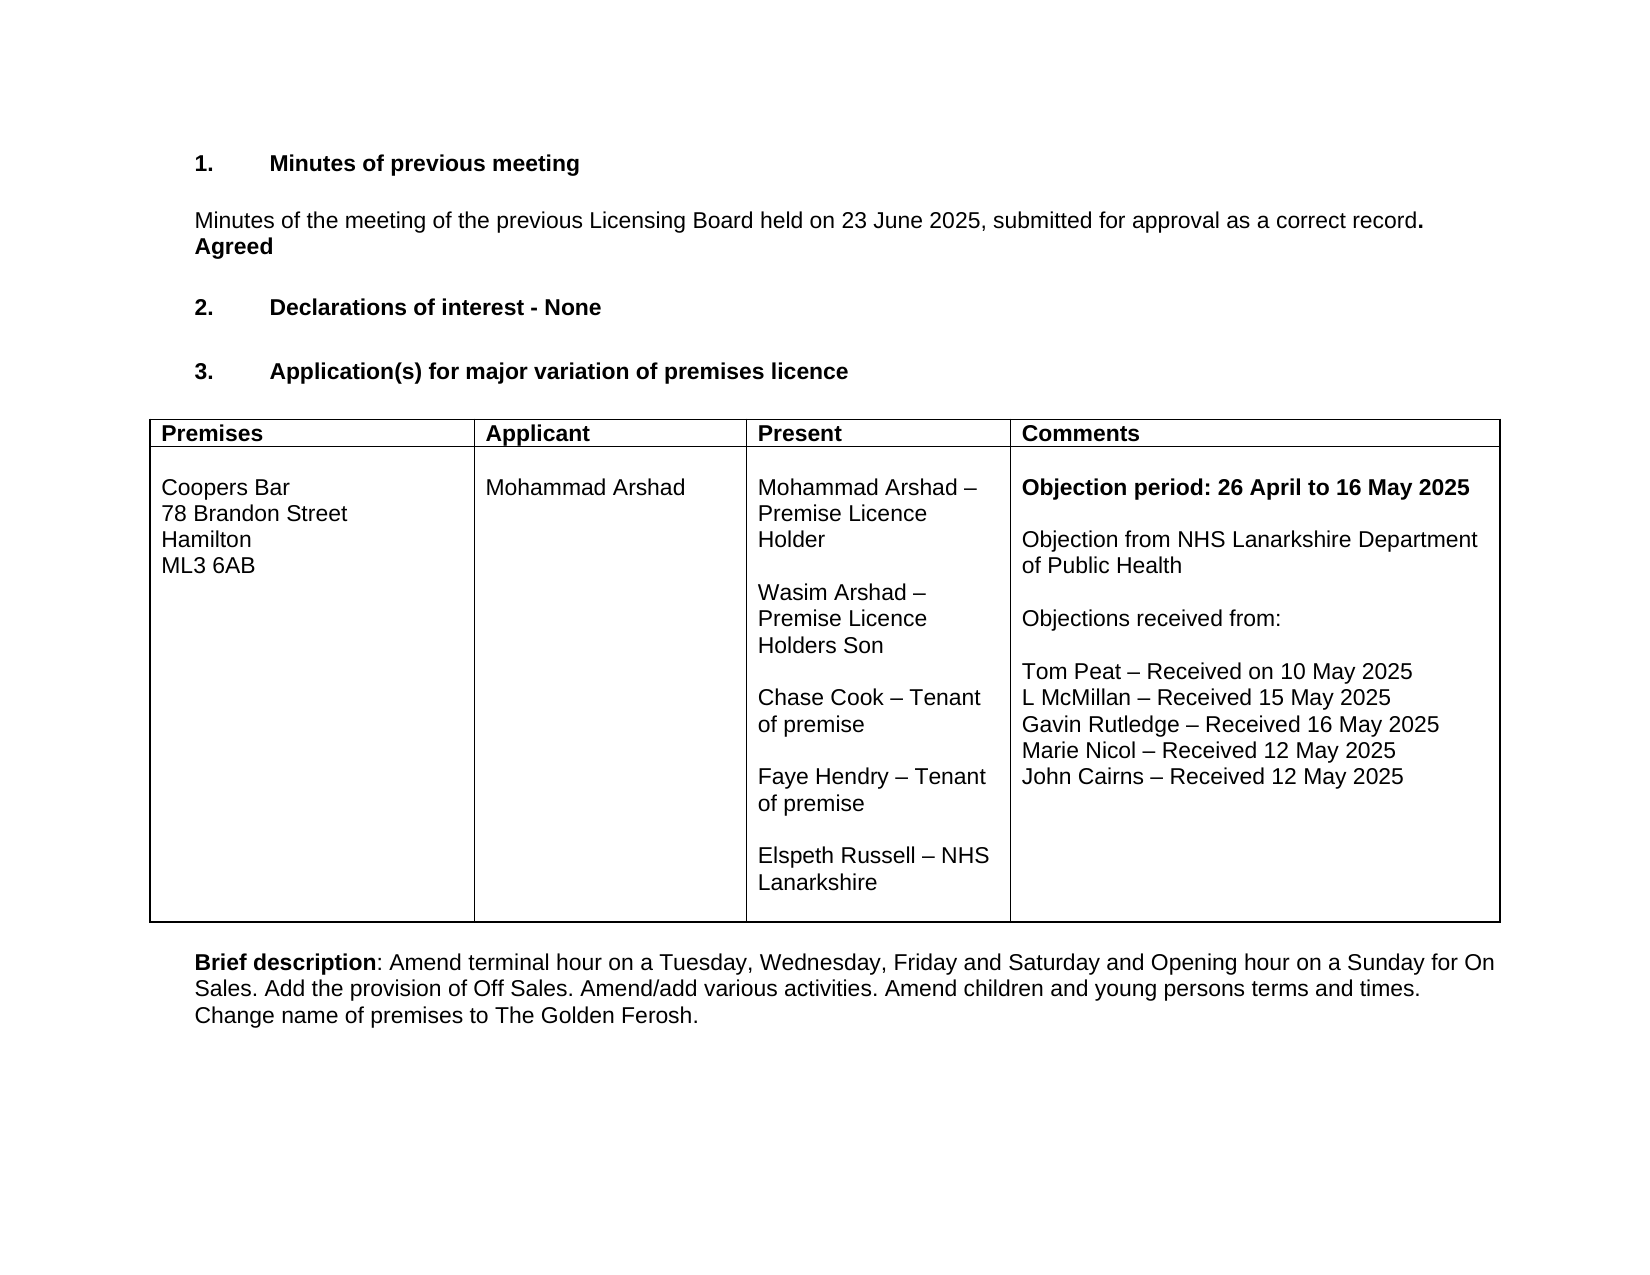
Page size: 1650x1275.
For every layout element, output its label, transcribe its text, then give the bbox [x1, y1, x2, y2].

table_header Applicant [475, 420, 746, 446]
table_cell Mohammad Arshad – Premise Licence Holder Wasim Arshad – Premise Licence Holders Son Chase Cook – Tenant of premise Faye Hendry – Tenant of premise Elspeth Russell – NHS Lanarkshire [747, 447, 1010, 921]
text Brief description: Amend terminal hour on a Tuesday, Wednesday, Friday and Saturday and Opening hour on a Sunday for On Sales. Add the provision of Off Sales. Amend/add various activities. Amend children and young persons terms and times. Change name of premises to The Golden Ferosh. [194, 949, 1500, 1028]
table_cell Objection period: 26 April to 16 May 2025 Objection from NHS Lanarkshire Department of Public Health Objections received from: Tom Peat – Received on 10 May 2025 L McMillan – Received 15 May 2025 Gavin Rutledge – Received 16 May 2025 Marie Nicol – Received 12 May 2025 John Cairns – Received 12 May 2025 [1011, 447, 1499, 921]
table_header Present [747, 420, 1010, 446]
table_cell Coopers Bar 78 Brandon Street Hamilton ML3 6AB [151, 447, 474, 921]
table_header Premises [151, 420, 474, 446]
subtitle Declarations of interest - None [194, 294, 1500, 320]
subtitle Application(s) for major variation of premises licence [194, 358, 1500, 384]
subtitle Minutes of previous meeting [194, 150, 1500, 176]
text Minutes of the meeting of the previous Licensing Board held on 23 June 2025, submitted for approval as a correct record. Agreed [194, 207, 1500, 259]
table_header Comments [1011, 420, 1499, 446]
table_cell Mohammad Arshad [475, 447, 746, 921]
